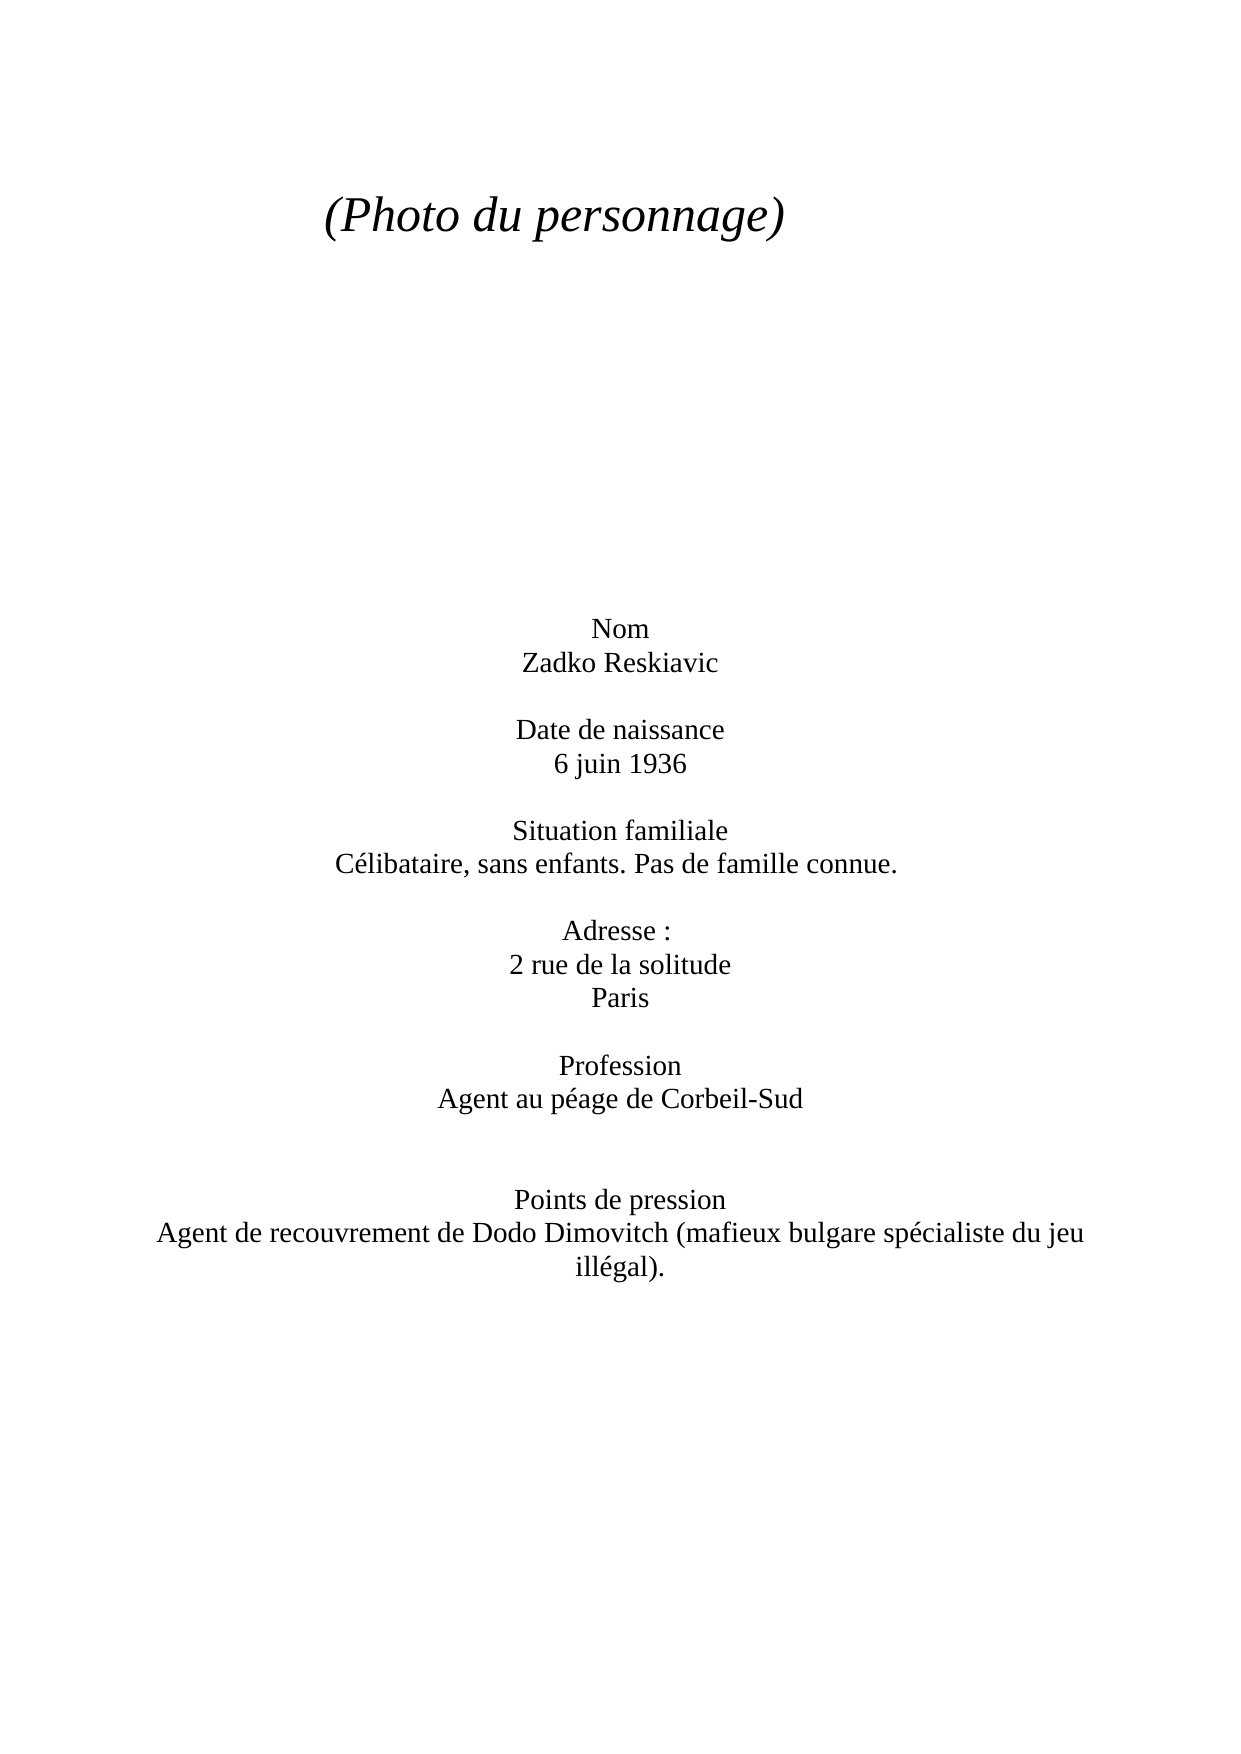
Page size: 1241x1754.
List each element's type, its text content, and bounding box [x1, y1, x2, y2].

text Agent de recouvrement de Dodo Dimovitch (mafieux bulgare spécialiste du jeu illégal). [118, 1215, 1122, 1282]
text Situation familiale [118, 813, 1122, 846]
text Paris [118, 981, 1122, 1014]
text Nom [118, 612, 1122, 645]
text (Photo du personnage) [118, 185, 1122, 243]
text Points de pression [118, 1182, 1122, 1215]
text Profession [118, 1048, 1122, 1081]
text Agent au péage de Corbeil-Sud [118, 1081, 1122, 1115]
text Zadko Reskiavic [118, 645, 1122, 679]
text Date de naissance [118, 712, 1122, 746]
text Célibataire, sans enfants. Pas de famille connue. [118, 846, 1122, 880]
text 2 rue de la solitude [118, 947, 1122, 981]
text 6 juin 1936 [118, 746, 1122, 779]
text Adresse : [118, 913, 1122, 947]
